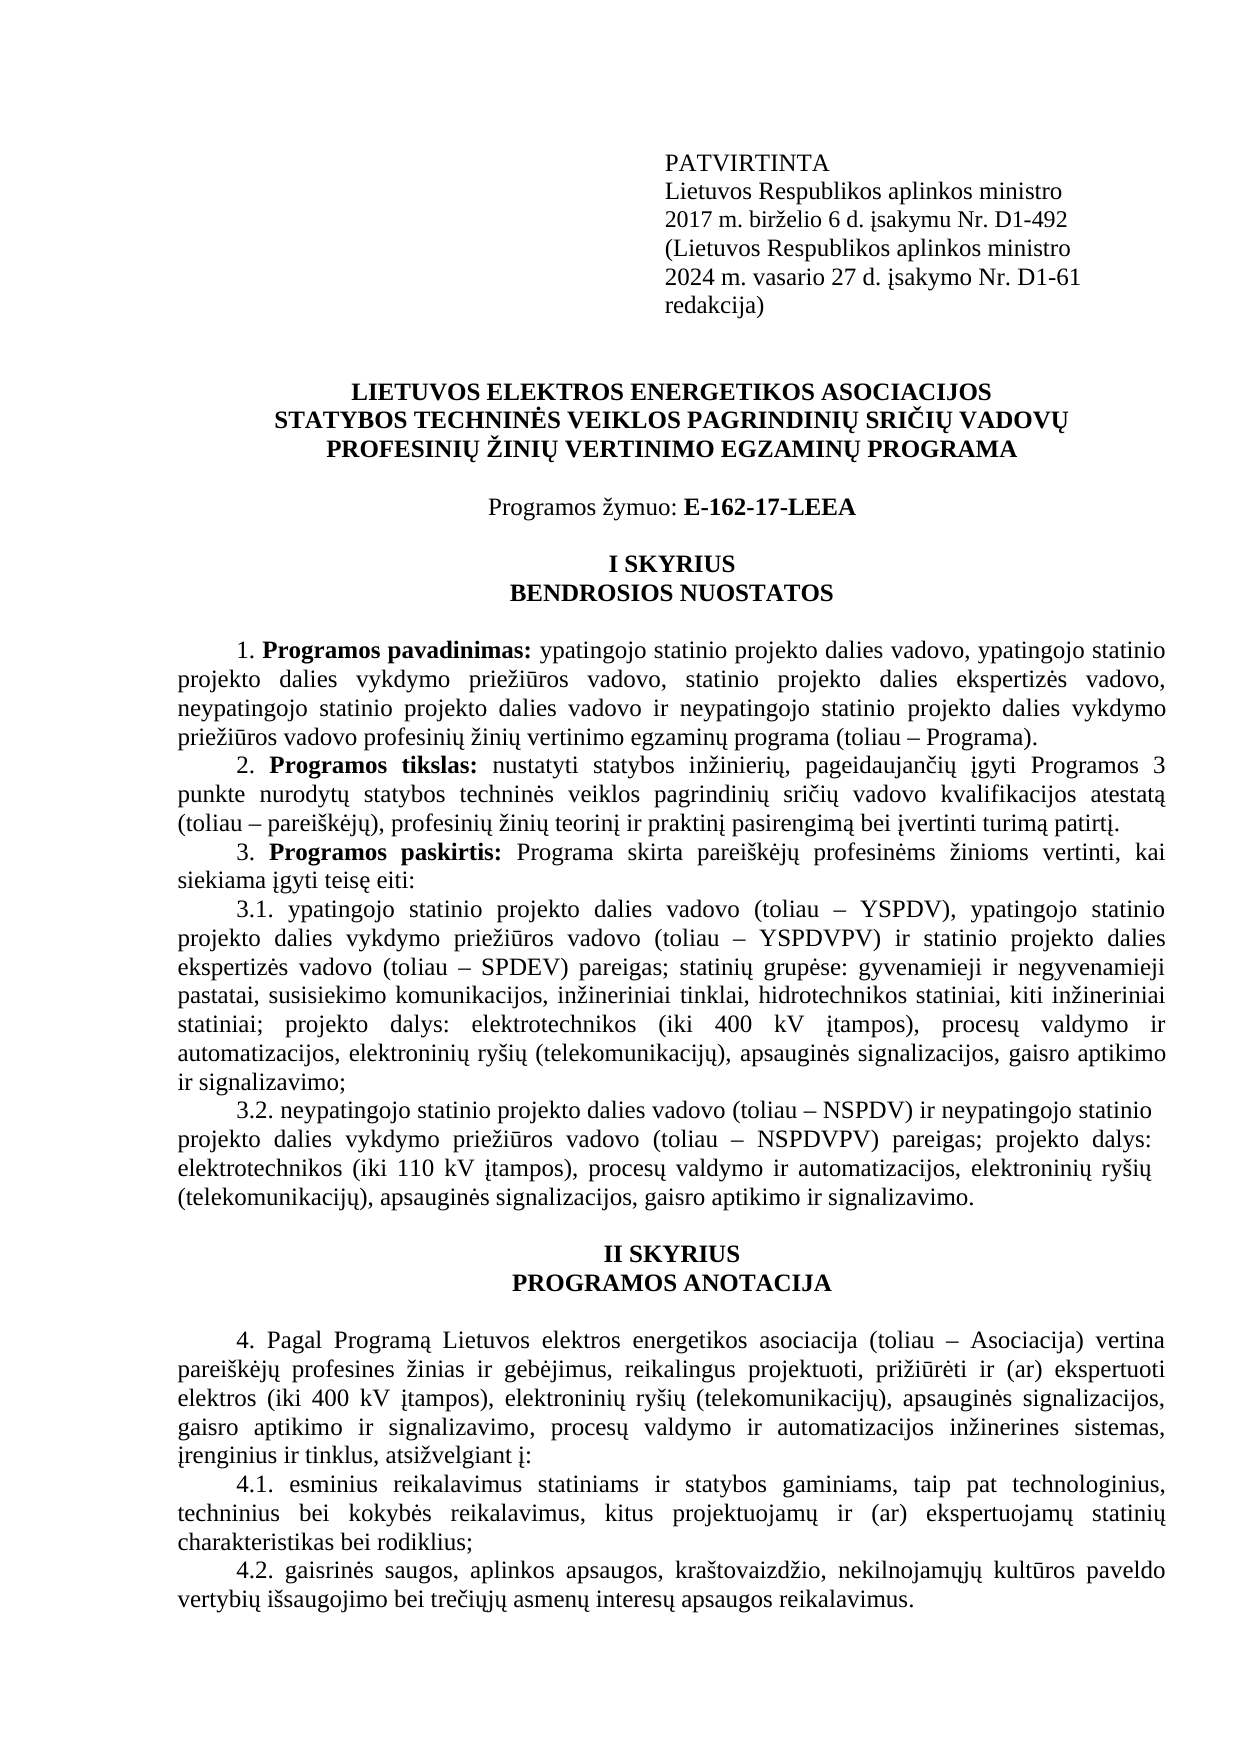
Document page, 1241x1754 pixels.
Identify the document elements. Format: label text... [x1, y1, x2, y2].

text I SKYRIUS [177, 549, 1166, 578]
text 3. Programos paskirtis: Programa skirta pareiškėjų profesinėms žinioms vertinti, kai siekiama įgyti teisę eiti: [177, 837, 1166, 894]
text redakcija) [664, 290, 1166, 319]
text 4.1. esminius reikalavimus statiniams ir statybos gaminiams, taip pat technologinius, techninius bei kokybės reikalavimus, kitus projektuojamų ir (ar) ekspertuojamų statinių charakteristikas bei rodiklius; [177, 1469, 1166, 1555]
text 2024 m. vasario 27 d. įsakymo Nr. D1-61 [664, 262, 1166, 290]
text Lietuvos Respublikos aplinkos ministro [664, 176, 1166, 205]
text 1. Programos pavadinimas: ypatingojo statinio projekto dalies vadovo, ypatingojo statinio projekto dalies vykdymo priežiūros vadovo, statinio projekto dalies ekspertizės vadovo, neypatingojo statinio projekto dalies vadovo ir neypatingojo statinio projekto dalies vykdymo priežiūros vadovo profesinių žinių vertinimo egzaminų programa (toliau – Programa). [177, 635, 1166, 750]
text 3.2. neypatingojo statinio projekto dalies vadovo (toliau – NSPDV) ir neypatingojo statinio projekto dalies vykdymo priežiūros vadovo (toliau – NSPDVPV) pareigas; projekto dalys: elektrotechnikos (iki 110 kV įtampos), procesų valdymo ir automatizacijos, elektroninių ryšių (telekomunikacijų), apsauginės signalizacijos, gaisro aptikimo ir signalizavimo. [177, 1095, 1153, 1210]
text 2. Programos tikslas: nustatyti statybos inžinierių, pageidaujančių įgyti Programos 3 punkte nurodytų statybos techninės veiklos pagrindinių sričių vadovo kvalifikacijos atestatą (toliau – pareiškėjų), profesinių žinių teorinį ir praktinį pasirengimą bei įvertinti turimą patirtį. [177, 750, 1166, 837]
text PROFESINIŲ ŽINIŲ VERTINIMO EGZAMINŲ PROGRAMA [177, 434, 1166, 463]
text 4.2. gaisrinės saugos, aplinkos apsaugos, kraštovaizdžio, nekilnojamųjų kultūros paveldo vertybių išsaugojimo bei trečiųjų asmenų interesų apsaugos reikalavimus. [177, 1555, 1166, 1613]
text PROGRAMOS ANOTACIJA [177, 1268, 1166, 1297]
text 3.1. ypatingojo statinio projekto dalies vadovo (toliau – YSPDV), ypatingojo statinio projekto dalies vykdymo priežiūros vadovo (toliau – YSPDVPV) ir statinio projekto dalies ekspertizės vadovo (toliau – SPDEV) pareigas; statinių grupėse: gyvenamieji ir negyvenamieji pastatai, susisiekimo komunikacijos, inžineriniai tinklai, hidrotechnikos statiniai, kiti inžineriniai statiniai; projekto dalys: elektrotechnikos (iki 400 kV įtampos), procesų valdymo ir automatizacijos, elektroninių ryšių (telekomunikacijų), apsauginės signalizacijos, gaisro aptikimo ir signalizavimo; [177, 894, 1166, 1095]
text 2017 m. birželio 6 d. įsakymu Nr. D1-492 [664, 205, 1166, 233]
text LIETUVOS ELEKTROS ENERGETIKOS ASOCIACIJOS [177, 377, 1166, 405]
text II SKYRIUS [177, 1239, 1166, 1268]
text PATVIRTINTA [664, 148, 1166, 176]
text (Lietuvos Respublikos aplinkos ministro [664, 233, 1166, 262]
text 4. Pagal Programą Lietuvos elektros energetikos asociacija (toliau – Asociacija) vertina pareiškėjų profesines žinias ir gebėjimus, reikalingus projektuoti, prižiūrėti ir (ar) ekspertuoti elektros (iki 400 kV įtampos), elektroninių ryšių (telekomunikacijų), apsauginės signalizacijos, gaisro aptikimo ir signalizavimo, procesų valdymo ir automatizacijos inžinerines sistemas, įrenginius ir tinklus, atsižvelgiant į: [177, 1325, 1166, 1469]
text BENDROSIOS NUOSTATOS [177, 578, 1166, 607]
text STATYBOS TECHNINĖS VEIKLOS PAGRINDINIŲ SRIČIŲ VADOVŲ [177, 405, 1166, 434]
text Programos žymuo: E-162-17-LEEA [177, 492, 1166, 520]
